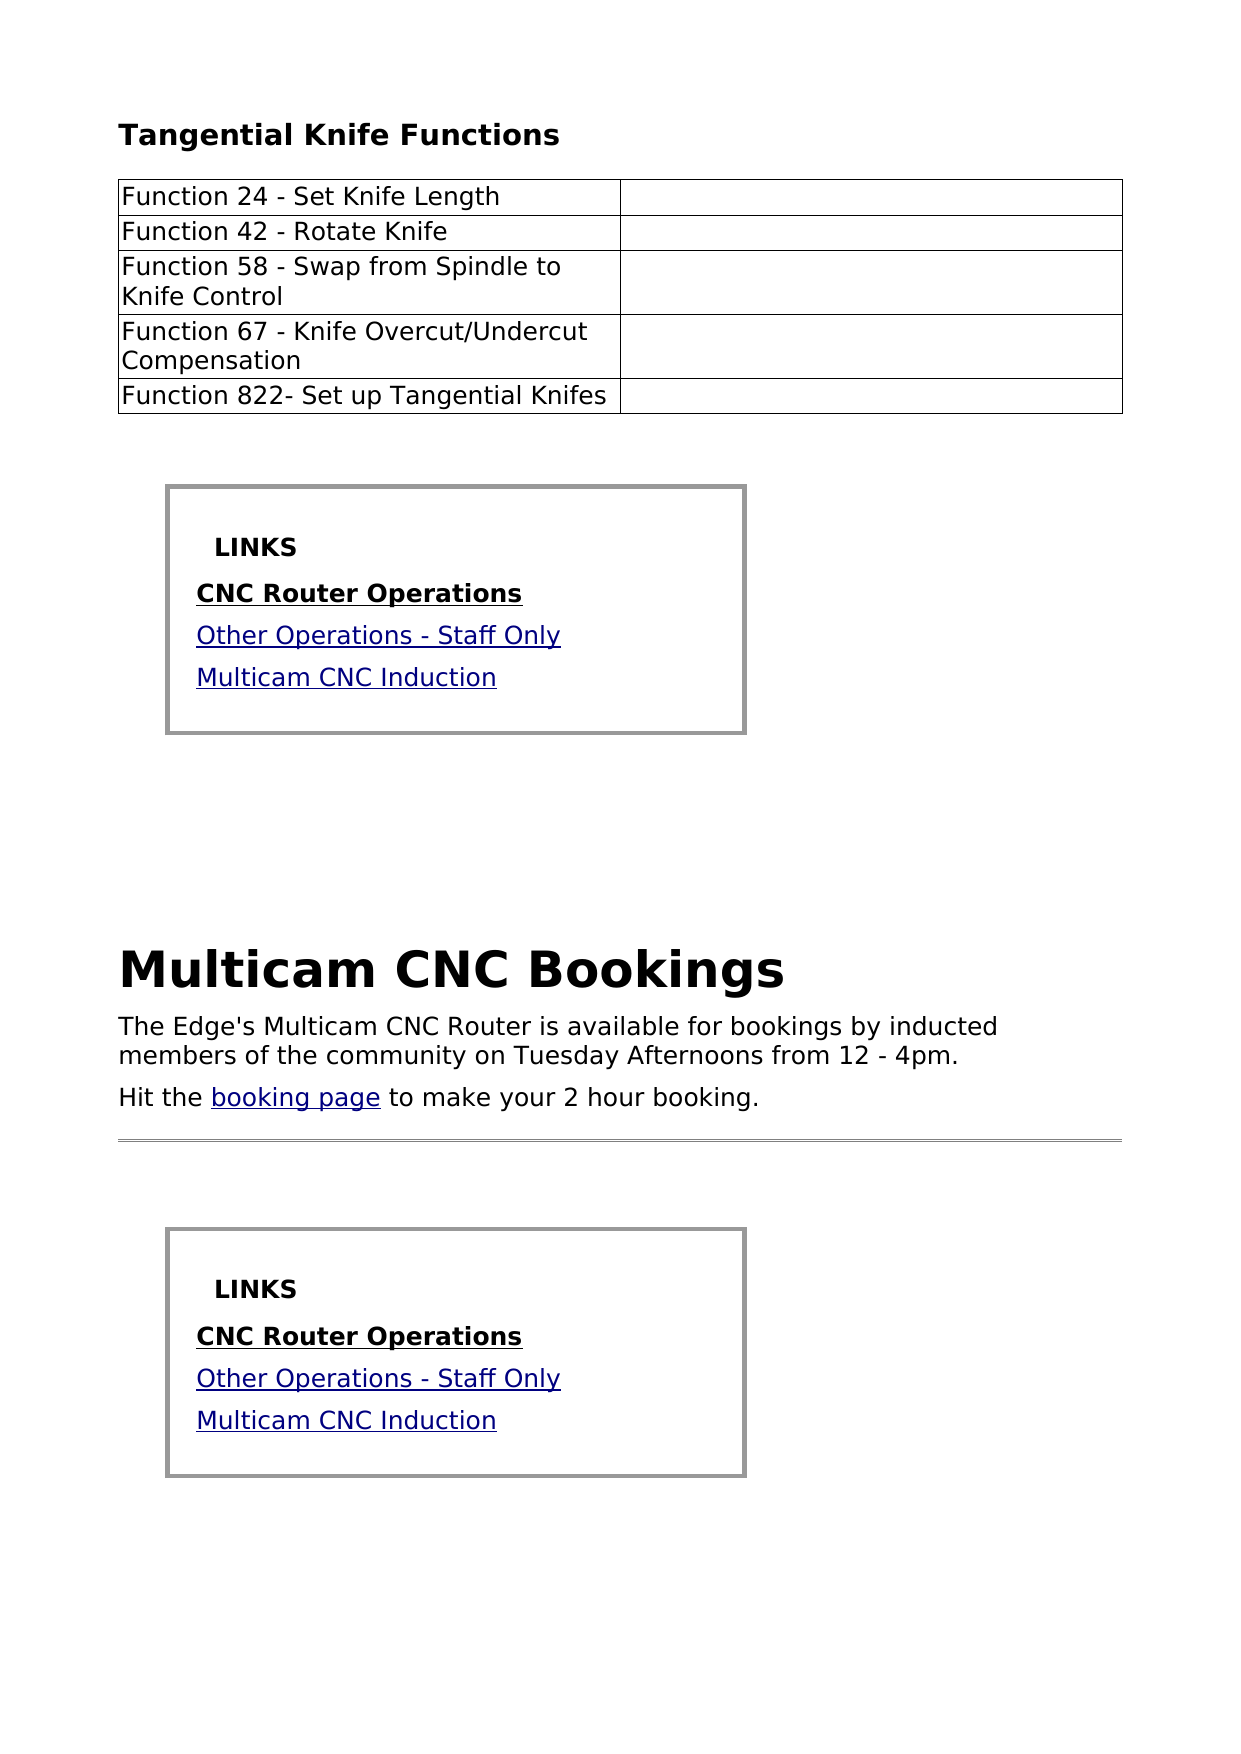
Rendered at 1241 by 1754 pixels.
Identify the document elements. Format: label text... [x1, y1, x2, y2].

table_cell Function 822- Set up Tangential Knifes [119, 379, 620, 413]
table_cell [621, 216, 1122, 249]
table_header Function 24 - Set Knife Length [119, 180, 620, 214]
text The Edge's Multicam CNC Router is available for bookings by inducted members of the community on Tuesday Afternoons from 12 - 4pm. [118, 1012, 1122, 1071]
table_header [621, 180, 1122, 214]
table_cell Function 42 - Rotate Knife [119, 216, 620, 249]
table_header [118, 1180, 1113, 1526]
table_cell Function 67 - Knife Overcut/Undercut Compensation [119, 315, 620, 378]
table_cell Function 58 - Swap from Spindle to Knife Control [119, 251, 620, 314]
table_header LINKS CNC Router Operations Other Operations - Staff Only Multicam CNC Induction [179, 497, 733, 722]
subtitle Tangential Knife Functions [118, 118, 1122, 152]
subtitle Multicam CNC Bookings [118, 941, 1122, 1000]
table_header LINKS CNC Router Operations Other Operations - Staff Only Multicam CNC Induction [179, 1240, 733, 1465]
table_cell [621, 315, 1122, 378]
table_cell [621, 379, 1122, 413]
text Hit the booking page to make your 2 hour booking. [118, 1083, 1122, 1112]
table_cell [621, 251, 1122, 314]
table_header [118, 437, 1113, 783]
